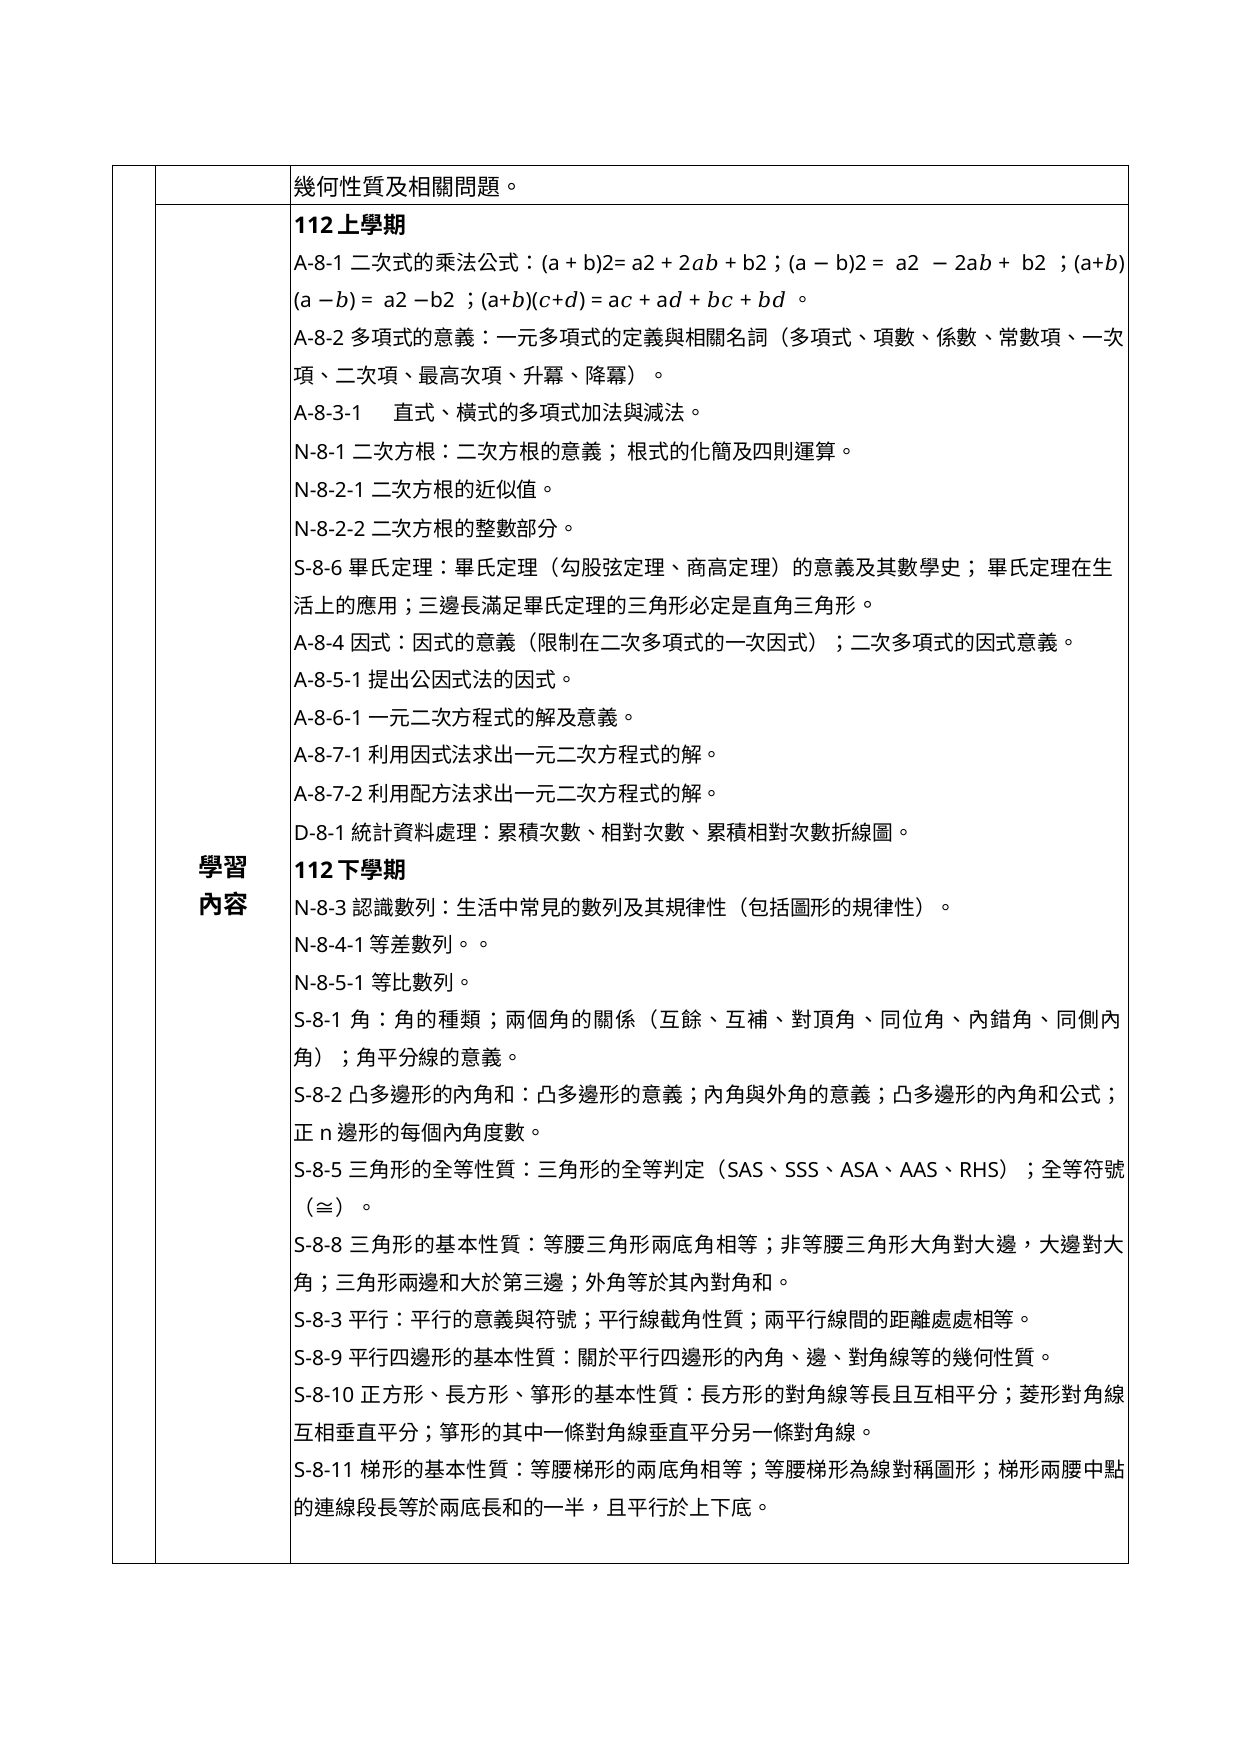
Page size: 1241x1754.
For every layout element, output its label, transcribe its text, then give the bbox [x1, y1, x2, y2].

table_cell 112上學期 A-8-1 二次式的乘法公式：(a + b)2= a2 + 2𝑎𝑏 + b2；(a − b)2 = a2 − 2a𝑏 + b2 ；(a+𝑏)(a −𝑏) = a2 −b2 ；(a+𝑏)(𝑐+𝑑) = a𝑐 + a𝑑 + 𝑏𝑐 + 𝑏𝑑 。 A-8-2 多項式的意義：一元多項式的定義與相關名詞（多項式、項數、係數、常數項、一次項、二次項、最高次項、升冪、降冪）。 A-8-3-1 直式、橫式的多項式加法與減法。 N-8-1 二次方根：二次方根的意義； 根式的化簡及四則運算。 N-8-2-1 二次方根的近似值。 N-8-2-2 二次方根的整數部分。 S-8-6 畢氏定理：畢氏定理（勾股弦定理、商高定理）的意義及其數學史； 畢氏定理在生活上的應用；三邊長滿足畢氏定理的三角形必定是直角三角形。 A-8-4 因式：因式的意義（限制在二次多項式的一次因式）；二次多項式的因式意義。 A-8-5-1 提出公因式法的因式。 A-8-6-1 一元二次方程式的解及意義。 A-8-7-1 利用因式法求出一元二次方程式的解。 A-8-7-2 利用配方法求出一元二次方程式的解。 D-8-1 統計資料處理：累積次數、相對次數、累積相對次數折線圖。 112下學期 N-8-3 認識數列：生活中常見的數列及其規律性（包括圖形的規律性）。 N-8-4-1等差數列。。 N-8-5-1 等比數列。 S-8-1 角：角的種類；兩個角的關係（互餘、互補、對頂角、同位角、內錯角、同側內角）；角平分線的意義。 S-8-2 凸多邊形的內角和：凸多邊形的意義；內角與外角的意義；凸多邊形的內角和公式；正 n 邊形的每個內角度數。 S-8-5 三角形的全等性質：三角形的全等判定（SAS、SSS、ASA、AAS、RHS）；全等符號（≅）。 S-8-8 三角形的基本性質：等腰三角形兩底角相等；非等腰三角形大角對大邊，大邊對大角；三角形兩邊和大於第三邊；外角等於其內對角和。 S-8-3 平行：平行的意義與符號；平行線截角性質；兩平行線間的距離處處相等。 S-8-9 平行四邊形的基本性質：關於平行四邊形的內角、邊、對角線等的幾何性質。 S-8-10 正方形、長方形、箏形的基本性質：長方形的對角線等長且互相平分；菱形對角線互相垂直平分；箏形的其中一條對角線垂直平分另一條對角線。 S-8-11 梯形的基本性質：等腰梯形的兩底角相等；等腰梯形為線對稱圖形；梯形兩腰中點的連線段長等於兩底長和的一半，且平行於上下底。 [291, 205, 1128, 1563]
table_cell [156, 166, 290, 204]
table_cell [113, 166, 155, 1563]
table_cell 幾何性質及相關問題。 [291, 166, 1128, 204]
table_cell 學習 內容 [156, 205, 290, 1563]
